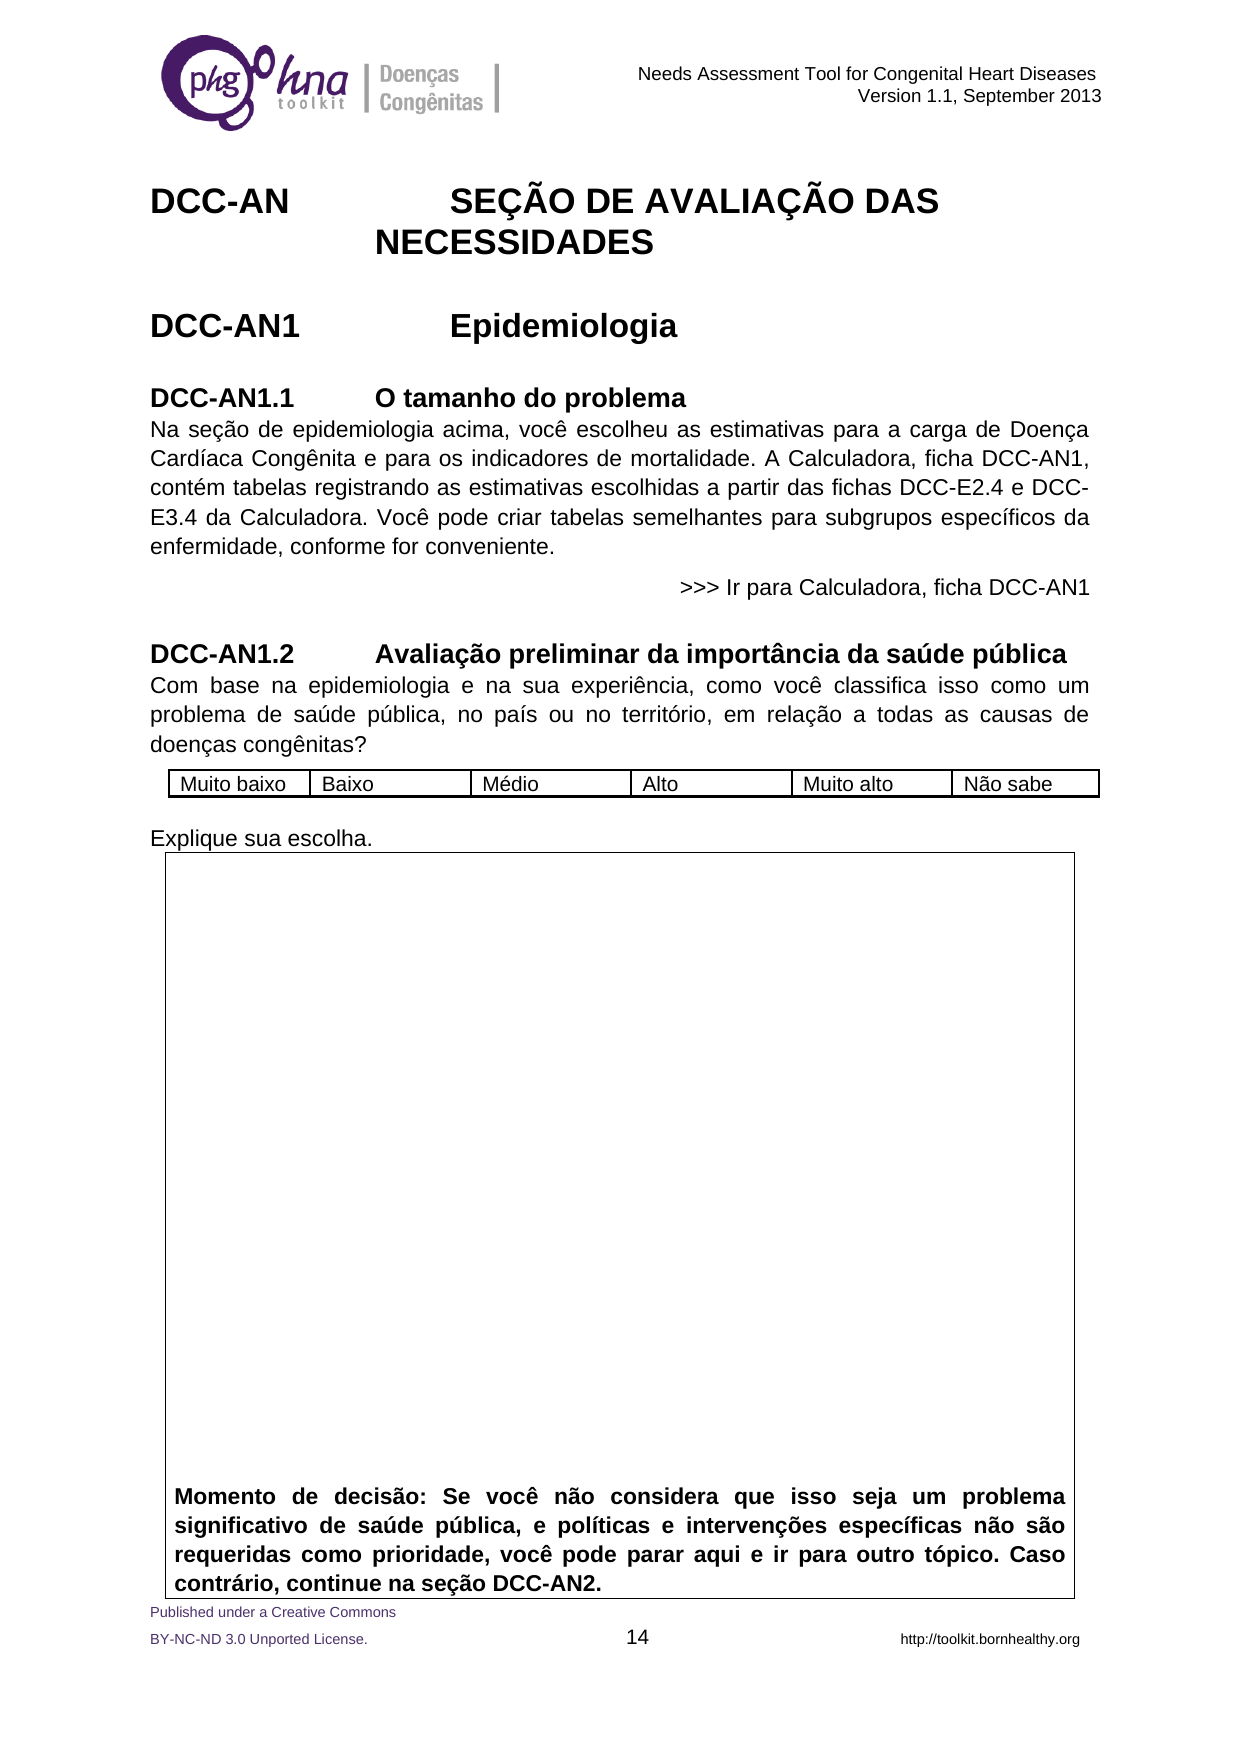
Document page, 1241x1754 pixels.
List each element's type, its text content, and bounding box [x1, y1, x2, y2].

table_header Não sabe [953, 771, 1098, 795]
subtitle DCC-AN SEÇÃO de AVALIAÇÃO DAS NECESSIDADES [150, 181, 1090, 262]
text >>> Ir para Calculadora, ficha DCC-AN1 [525, 571, 1090, 601]
table_header Médio [472, 771, 630, 795]
subtitle Explique sua escolha. [150, 822, 1090, 852]
table_header Alto [632, 771, 791, 795]
text Na seção de epidemiologia acima, você escolheu as estimativas para a carga de Doença Cardíaca Congênita e para os indicadores de mortalidade. A Calculadora, ficha DCC-AN1, contém tabelas registrando as estimativas escolhidas a partir das fichas DCC-E2.4 e DCC-E3.4 da Calculadora. Você pode criar tabelas semelhantes para subgrupos específicos da enfermidade, conforme for conveniente. [150, 413, 1090, 559]
text Momento de decisão: Se você não considera que isso seja um problema significativo de saúde pública, e políticas e intervenções específicas não são requeridas como prioridade, você pode parar aqui e ir para outro tópico. Caso contrário, continue na seção DCC-AN2. [166, 1477, 1074, 1598]
subtitle DCC-AN1.1 O tamanho do problema [150, 382, 1090, 413]
table_header Muito baixo [170, 771, 309, 795]
text Com base na epidemiologia e na sua experiência, como você classifica isso como um problema de saúde pública, no país ou no território, em relação a todas as causas de doenças congênitas? [150, 669, 1090, 757]
table_header Muito alto [793, 771, 951, 795]
subtitle DCC-AN1.2 Avaliação preliminar da importância da saúde pública [150, 638, 1090, 669]
subtitle DCC-AN1 Epidemiologia [150, 306, 1090, 344]
table_header Baixo [311, 771, 470, 795]
